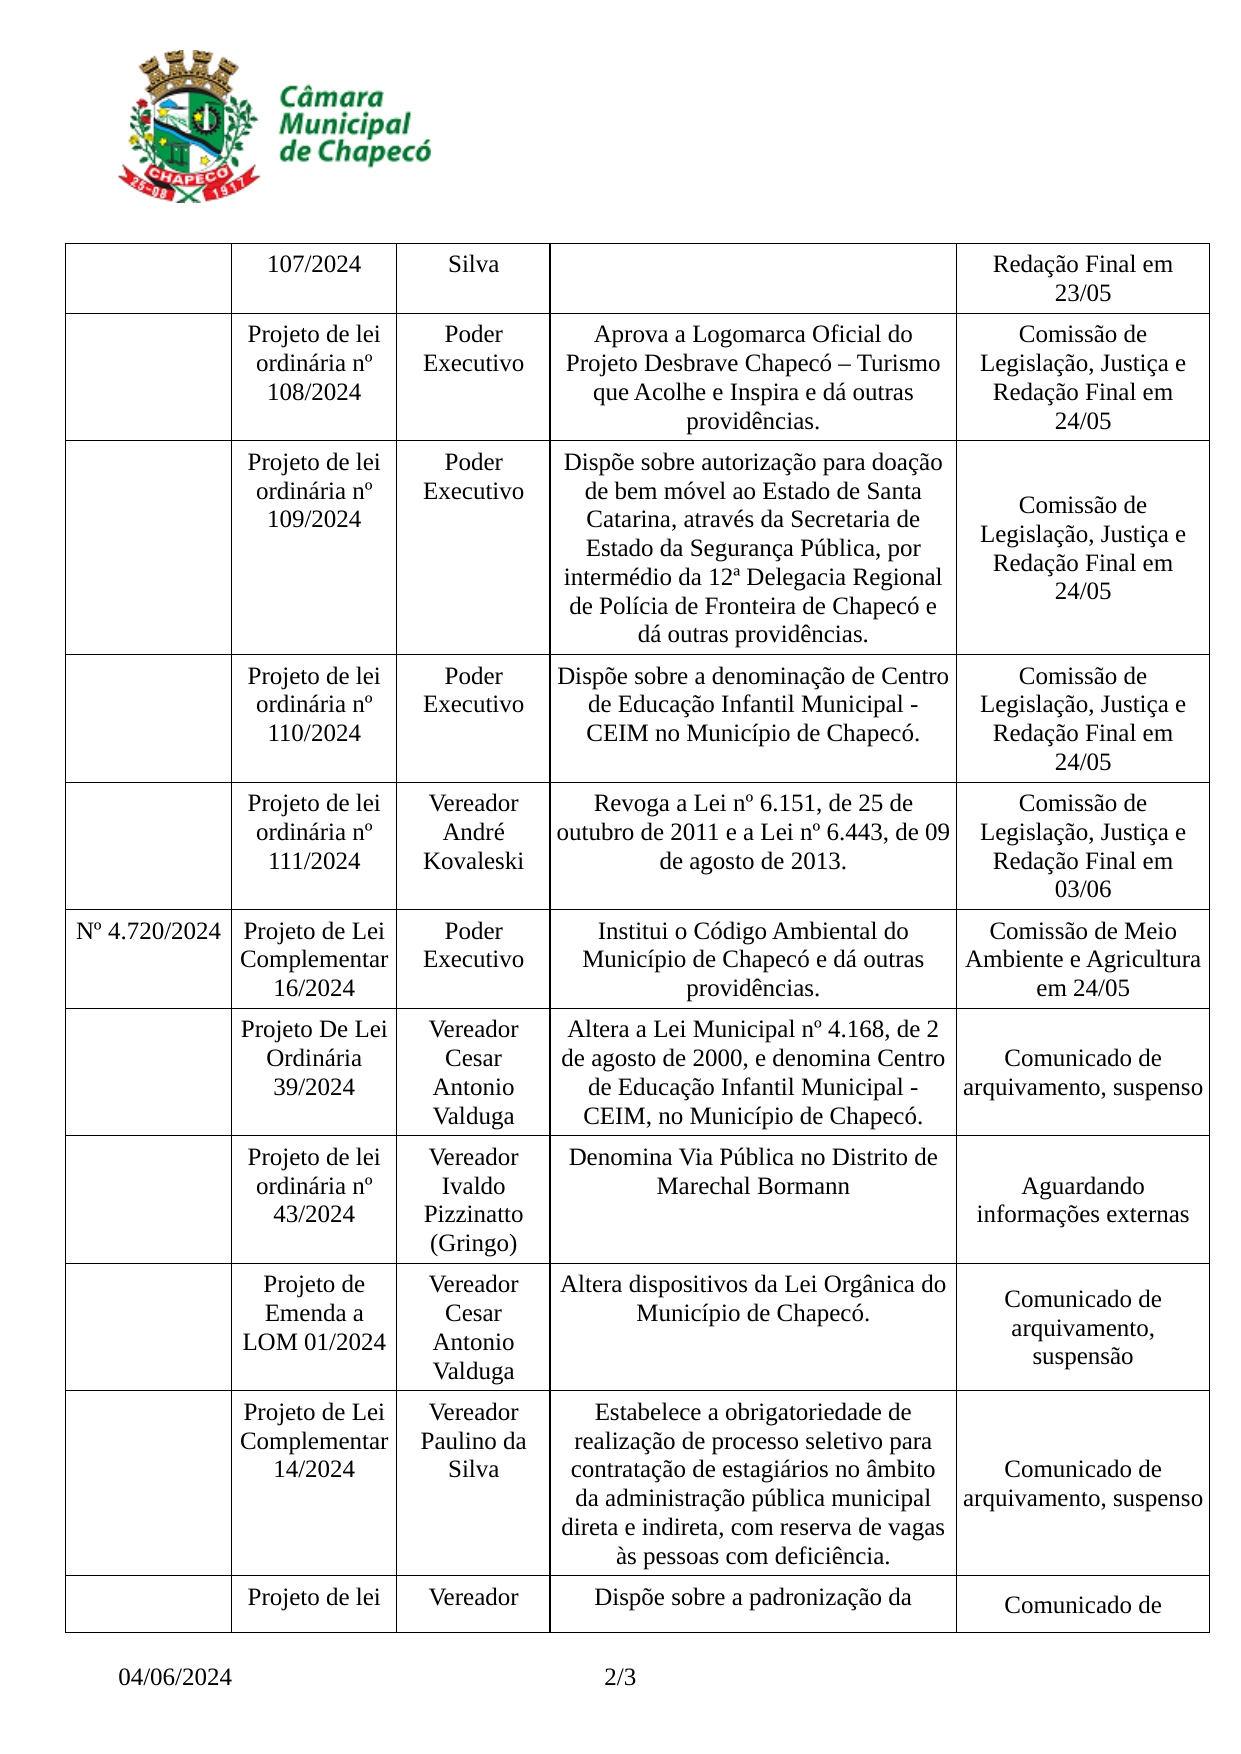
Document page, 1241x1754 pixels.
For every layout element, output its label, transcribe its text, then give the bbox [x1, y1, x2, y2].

table_cell [66, 1576, 231, 1632]
table_cell [66, 783, 231, 909]
table_cell Dispõe sobre a padronização da [551, 1576, 956, 1632]
table_cell [66, 655, 231, 782]
table_cell [551, 244, 956, 313]
picture [118, 50, 431, 203]
table_cell Dispõe sobre a denominação de Centro de Educação Infantil Municipal - CEIM no Município de Chapecó. [551, 655, 956, 782]
table_cell [66, 441, 231, 654]
table_cell Redação Final em 23/05 [957, 244, 1209, 313]
table_cell Projeto de lei [232, 1576, 396, 1632]
table_cell Aguardando informações externas [957, 1136, 1209, 1263]
table_cell Vereador Ivaldo Pizzinatto (Gringo) [397, 1136, 549, 1263]
table_cell Comunicado de arquivamento, suspensão [957, 1264, 1209, 1390]
table_cell Comissão de Meio Ambiente e Agricultura em 24/05 [957, 910, 1209, 1008]
table_cell Projeto De Lei Ordinária 39/2024 [232, 1009, 396, 1135]
table_cell [66, 1009, 231, 1135]
table_cell Projeto de Emenda a LOM 01/2024 [232, 1264, 396, 1390]
table_cell Comunicado de [957, 1576, 1209, 1632]
table_cell 107/2024 [232, 244, 396, 313]
table_cell Estabelece a obrigatoriedade de realização de processo seletivo para contratação de estagiários no âmbito da administração pública municipal direta e indireta, com reserva de vagas às pessoas com deficiência. [551, 1391, 956, 1575]
table_cell Projeto de lei ordinária nº 110/2024 [232, 655, 396, 782]
table_cell Projeto de lei ordinária nº 109/2024 [232, 441, 396, 654]
table_cell Nº 4.720/2024 [66, 910, 231, 1008]
table_cell [66, 1264, 231, 1390]
table_cell Altera a Lei Municipal nº 4.168, de 2 de agosto de 2000, e denomina Centro de Educação Infantil Municipal - CEIM, no Município de Chapecó. [551, 1009, 956, 1135]
table_cell Comissão de Legislação, Justiça e Redação Final em 24/05 [957, 314, 1209, 440]
table_cell Altera dispositivos da Lei Orgânica do Município de Chapecó. [551, 1264, 956, 1390]
table_cell Denomina Via Pública no Distrito de Marechal Bormann [551, 1136, 956, 1263]
table_cell Comissão de Legislação, Justiça e Redação Final em 24/05 [957, 655, 1209, 782]
table_cell [66, 1136, 231, 1263]
table_cell Comissão de Legislação, Justiça e Redação Final em 03/06 [957, 783, 1209, 909]
table_cell Vereador [397, 1576, 549, 1632]
table_cell Projeto de lei ordinária nº 43/2024 [232, 1136, 396, 1263]
table_cell Poder Executivo [397, 441, 549, 654]
table_cell Poder Executivo [397, 655, 549, 782]
table_cell Vereador Cesar Antonio Valduga [397, 1264, 549, 1390]
table_cell Projeto de Lei Complementar 16/2024 [232, 910, 396, 1008]
table_cell Poder Executivo [397, 314, 549, 440]
table_cell Vereador Cesar Antonio Valduga [397, 1009, 549, 1135]
table_cell Aprova a Logomarca Oficial do Projeto Desbrave Chapecó – Turismo que Acolhe e Inspira e dá outras providências. [551, 314, 956, 440]
table_cell Comissão de Legislação, Justiça e Redação Final em 24/05 [957, 441, 1209, 654]
table_cell Silva [397, 244, 549, 313]
table_cell Dispõe sobre autorização para doação de bem móvel ao Estado de Santa Catarina, através da Secretaria de Estado da Segurança Pública, por intermédio da 12ª Delegacia Regional de Polícia de Fronteira de Chapecó e dá outras providências. [551, 441, 956, 654]
table_cell Projeto de lei ordinária nº 108/2024 [232, 314, 396, 440]
table_cell Comunicado de arquivamento, suspenso [957, 1009, 1209, 1135]
table_cell Comunicado de arquivamento, suspenso [957, 1391, 1209, 1575]
table_cell Vereador André Kovaleski [397, 783, 549, 909]
table_cell Projeto de lei ordinária nº 111/2024 [232, 783, 396, 909]
table_cell Institui o Código Ambiental do Município de Chapecó e dá outras providências. [551, 910, 956, 1008]
table_cell Vereador Paulino da Silva [397, 1391, 549, 1575]
table_cell Revoga a Lei nº 6.151, de 25 de outubro de 2011 e a Lei nº 6.443, de 09 de agosto de 2013. [551, 783, 956, 909]
table_cell [66, 314, 231, 440]
table_cell [66, 1391, 231, 1575]
table_cell [66, 244, 231, 313]
table_cell Poder Executivo [397, 910, 549, 1008]
table_cell Projeto de Lei Complementar 14/2024 [232, 1391, 396, 1575]
